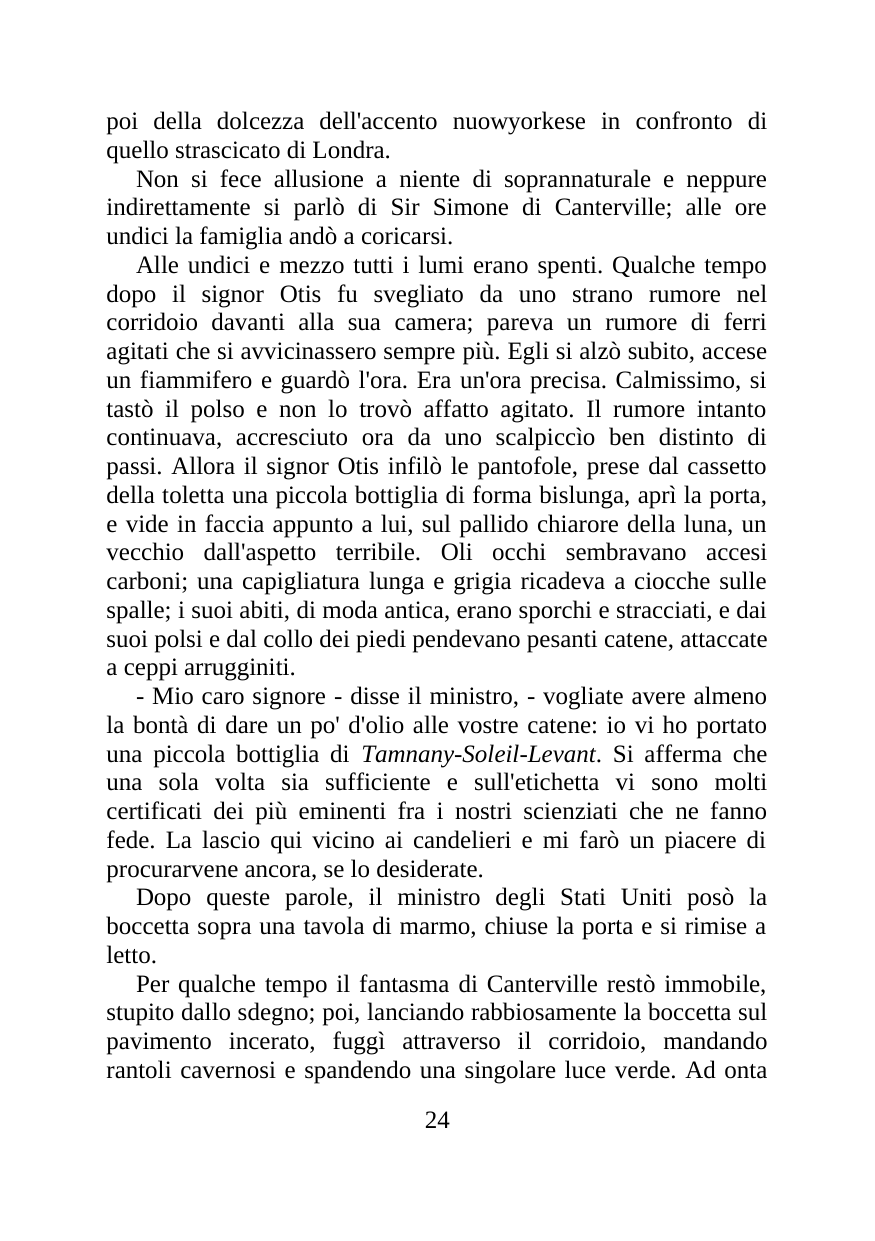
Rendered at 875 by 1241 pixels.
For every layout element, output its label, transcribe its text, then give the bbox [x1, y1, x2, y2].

text Alle undici e mezzo tutti i lumi erano spenti. Qualche tempo dopo il signor Otis fu svegliato da uno strano rumore nel corridoio davanti alla sua camera; pareva un rumore di ferri agitati che si avvicinassero sempre più. Egli si alzò subito, accese un fiammifero e guardò l'ora. Era un'ora precisa. Calmissimo, si tastò il polso e non lo trovò affatto agitato. Il rumore intanto continuava, accresciuto ora da uno scalpiccìo ben distinto di passi. Allora il signor Otis infilò le pantofole, prese dal cassetto della toletta una piccola bottiglia di forma bislunga, aprì la porta, e vide in faccia appunto a lui, sul pallido chiarore della luna, un vecchio dall'aspetto terribile. Oli occhi sembravano accesi carboni; una capigliatura lunga e grigia ricadeva a ciocche sulle spalle; i suoi abiti, di moda antica, erano sporchi e stracciati, e dai suoi polsi e dal collo dei piedi pendevano pesanti catene, attaccate a ceppi arrugginiti. [106, 250, 768, 681]
text poi della dolcezza dell'accento nuowyorkese in confronto di quello strascicato di Londra. [106, 106, 768, 164]
text Dopo queste parole, il ministro degli Stati Uniti posò la boccetta sopra una tavola di marmo, chiuse la porta e si rimise a letto. [106, 882, 768, 969]
text Non si fece allusione a niente di soprannaturale e neppure indirettamente si parlò di Sir Simone di Canterville; alle ore undici la famiglia andò a coricarsi. [106, 164, 768, 250]
text - Mio caro signore - disse il ministro, - vogliate avere almeno la bontà di dare un po' d'olio alle vostre catene: io vi ho portato una piccola bottiglia di Tamnany-Soleil-Levant. Si afferma che una sola volta sia sufficiente e sull'etichetta vi sono molti certificati dei più eminenti fra i nostri scienziati che ne fanno fede. La lascio qui vicino ai candelieri e mi farò un piacere di procurarvene ancora, se lo desiderate. [106, 681, 768, 882]
text Per qualche tempo il fantasma di Canterville restò immobile, stupito dallo sdegno; poi, lanciando rabbiosamente la boccetta sul pavimento incerato, fuggì attraverso il corridoio, mandando rantoli cavernosi e spandendo una singolare luce verde. Ad onta [106, 969, 768, 1084]
